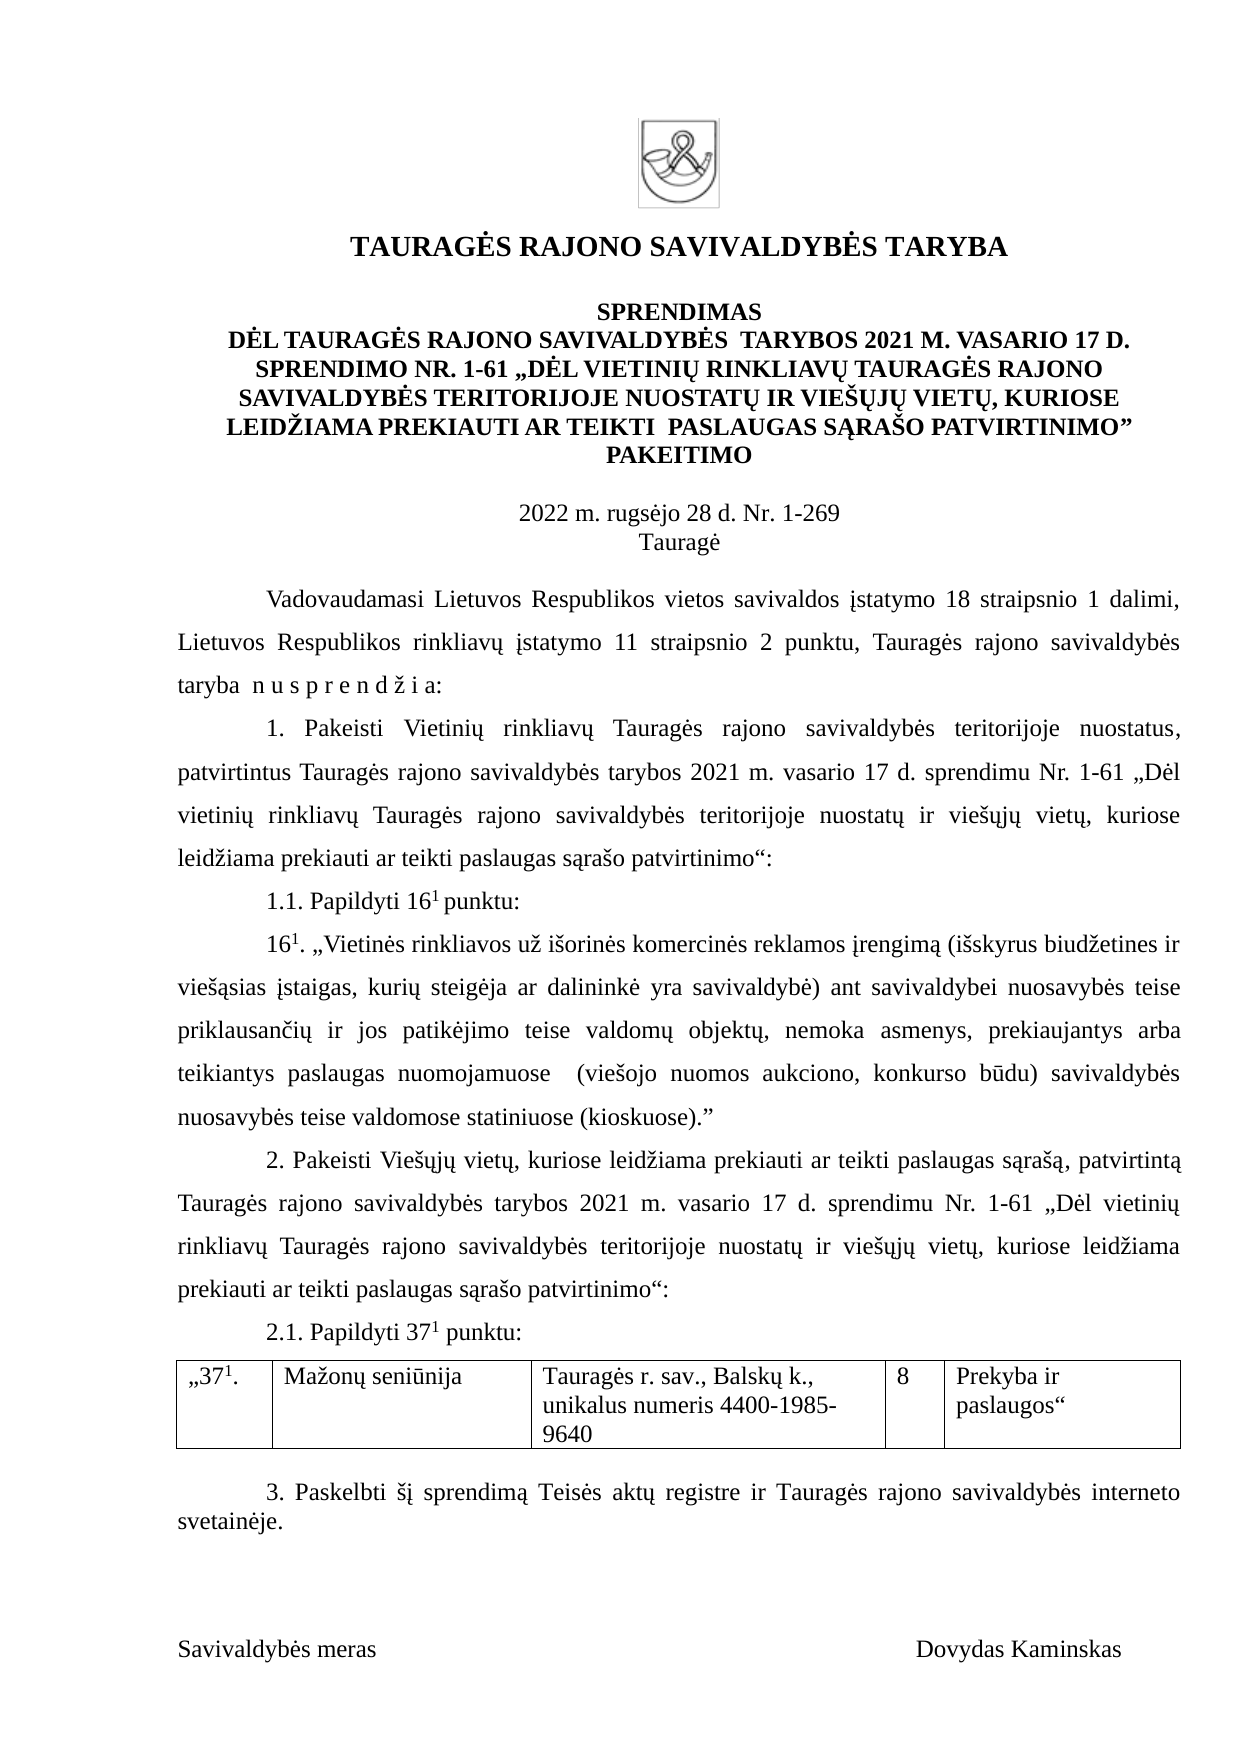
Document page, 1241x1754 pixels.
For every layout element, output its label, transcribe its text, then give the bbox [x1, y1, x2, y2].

table_header „371. [177, 1361, 272, 1448]
text 1. Pakeisti Vietinių rinkliavų Tauragės rajono savivaldybės teritorijoje nuostatus, patvirtintus Tauragės rajono savivaldybės tarybos 2021 m. vasario 17 d. sprendimu Nr. 1-61 „Dėl vietinių rinkliavų Tauragės rajono savivaldybės teritorijoje nuostatų ir viešųjų vietų, kuriose leidžiama prekiauti ar teikti paslaugas sąrašo patvirtinimo“: [177, 713, 1181, 872]
text 2. Pakeisti Viešųjų vietų, kuriose leidžiama prekiauti ar teikti paslaugas sąrašą, patvirtintą Tauragės rajono savivaldybės tarybos 2021 m. vasario 17 d. sprendimu Nr. 1-61 „Dėl vietinių rinkliavų Tauragės rajono savivaldybės teritorijoje nuostatų ir viešųjų vietų, kuriose leidžiama prekiauti ar teikti paslaugas sąrašo patvirtinimo“: [177, 1145, 1181, 1303]
text SPRENDIMAS [177, 297, 1181, 325]
table_header Tauragės r. sav., Balskų k., unikalus numeris 4400-1985-9640 [532, 1361, 885, 1448]
text Tauragės rajono savivaldybės taryba [177, 229, 1181, 263]
table_header 8 [886, 1361, 944, 1448]
text 2.1. Papildyti 371 punktu: [177, 1317, 1181, 1346]
text 1.1. Papildyti 161 punktu: [177, 886, 1181, 915]
text Vadovaudamasi Lietuvos Respublikos vietos savivaldos įstatymo 18 straipsnio 1 dalimi, Lietuvos Respublikos rinkliavų įstatymo 11 straipsnio 2 punktu, Tauragės rajono savivaldybės taryba n u s p r e n d ž i a: [177, 584, 1181, 699]
text 161. „Vietinės rinkliavos už išorinės komercinės reklamos įrengimą (išskyrus biudžetines ir viešąsias įstaigas, kurių steigėja ar dalininkė yra savivaldybė) ant savivaldybei nuosavybės teise priklausančių ir jos patikėjimo teise valdomų objektų, nemoka asmenys, prekiaujantys arba teikiantys paslaugas nuomojamuose (viešojo nuomos aukciono, konkurso būdu) savivaldybės nuosavybės teise valdomose statiniuose (kioskuose).” [177, 929, 1181, 1130]
text DĖL tauragės RAJONO SAVIVALDYBĖS TARYBOS 2021 M. VASARIO 17 D. SPRENDIMO NR. 1-61 „DĖL VIETINIŲ RINKLIAVŲ TAURAGĖS RAJONO SAVIVALDYBĖS TERITORIJOJE NUOSTATŲ IR VIEŠŲJŲ VIETŲ, KURIOSE LEIDŽIAMA PREKIAUTI AR TEIKTI PASLAUGAS SĄRAŠO PATVIRTINIMO” pAKEITIMO [177, 325, 1181, 469]
text Savivaldybės meras Dovydas Kaminskas [177, 1634, 1181, 1663]
text 2022 m. rugsėjo 28 d. Nr. 1-269 [177, 498, 1181, 527]
table_header Prekyba ir paslaugos“ [945, 1361, 1180, 1448]
text Tauragė [177, 527, 1181, 555]
text 3. Paskelbti šį sprendimą Teisės aktų registre ir Tauragės rajono savivaldybės interneto svetainėje. [177, 1477, 1181, 1535]
table_header Mažonų seniūnija [273, 1361, 531, 1448]
